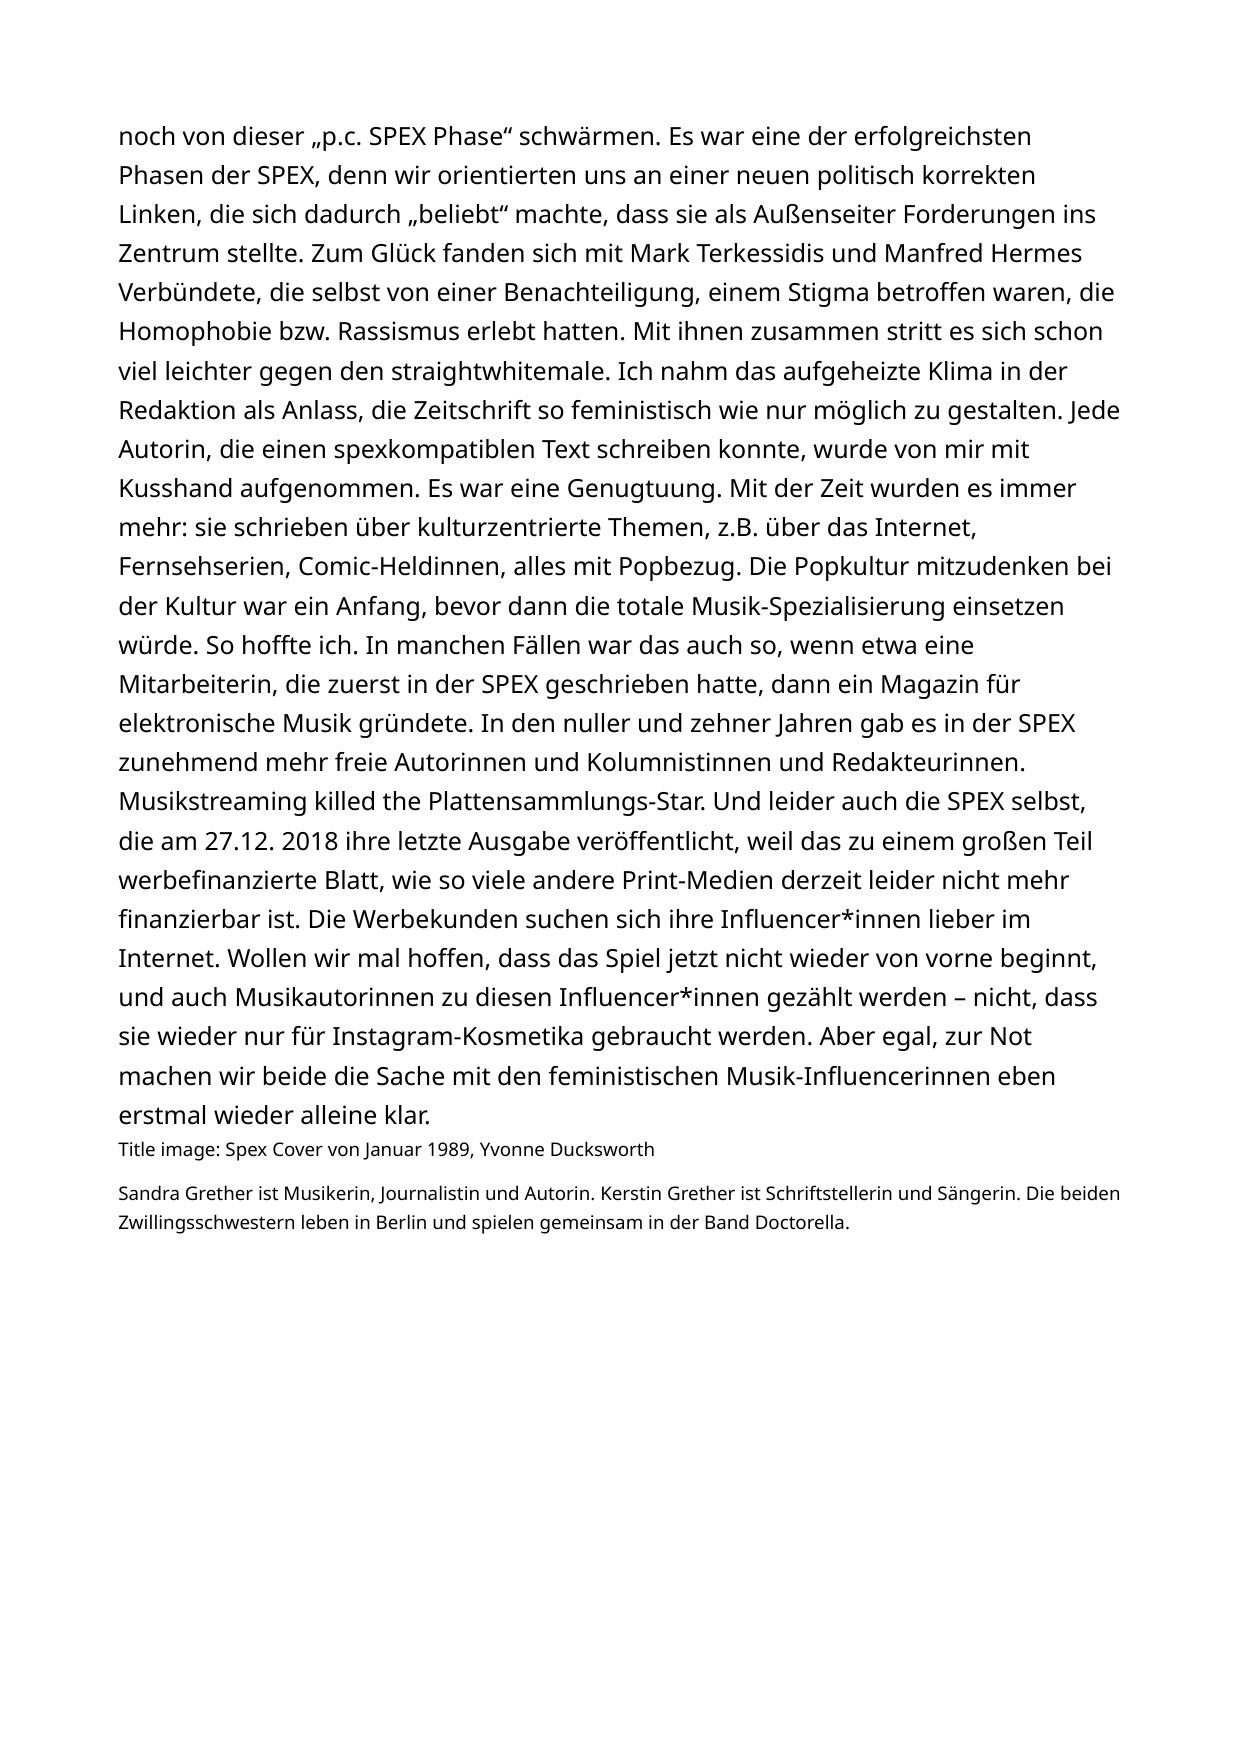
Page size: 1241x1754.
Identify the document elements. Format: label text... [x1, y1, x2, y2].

text noch von dieser „p.c. SPEX Phase“ schwärmen. Es war eine der erfolgreichsten Phasen der SPEX, denn wir orientierten uns an einer neuen politisch korrekten Linken, die sich dadurch „beliebt“ machte, dass sie als Außenseiter Forderungen ins Zentrum stellte. Zum Glück fanden sich mit Mark Terkessidis und Manfred Hermes Verbündete, die selbst von einer Benachteiligung, einem Stigma betroffen waren, die Homophobie bzw. Rassismus erlebt hatten. Mit ihnen zusammen stritt es sich schon viel leichter gegen den straightwhitemale. Ich nahm das aufgeheizte Klima in der Redaktion als Anlass, die Zeitschrift so feministisch wie nur möglich zu gestalten. Jede Autorin, die einen spexkompatiblen Text schreiben konnte, wurde von mir mit Kusshand aufgenommen. Es war eine Genugtuung. Mit der Zeit wurden es immer mehr: sie schrieben über kulturzentrierte Themen, z.B. über das Internet, Fernsehserien, Comic-Heldinnen, alles mit Popbezug. Die Popkultur mitzudenken bei der Kultur war ein Anfang, bevor dann die totale Musik-Spezialisierung einsetzen würde. So hoffte ich. In manchen Fällen war das auch so, wenn etwa eine Mitarbeiterin, die zuerst in der SPEX geschrieben hatte, dann ein Magazin für elektronische Musik gründete. In den nuller und zehner Jahren gab es in der SPEX zunehmend mehr freie Autorinnen und Kolumnistinnen und Redakteurinnen. [118, 118, 1122, 779]
text Sandra Grether ist Musikerin, Journalistin und Autorin. Kerstin Grether ist Schriftstellerin und Sängerin. Die beiden Zwillingsschwestern leben in Berlin und spielen gemeinsam in der Band Doctorella. [118, 1180, 1122, 1235]
text Title image: Spex Cover von Januar 1989, Yvonne Ducksworth [118, 1136, 1122, 1162]
text Musikstreaming killed the Plattensammlungs-Star. Und leider auch die SPEX selbst, die am 27.12. 2018 ihre letzte Ausgabe veröffentlicht, weil das zu einem großen Teil werbefinanzierte Blatt, wie so viele andere Print-Medien derzeit leider nicht mehr finanzierbar ist. Die Werbekunden suchen sich ihre Influencer*innen lieber im Internet. Wollen wir mal hoffen, dass das Spiel jetzt nicht wieder von vorne beginnt, und auch Musikautorinnen zu diesen Influencer*innen gezählt werden – nicht, dass sie wieder nur für Instagram-Kosmetika gebraucht werden. Aber egal, zur Not machen wir beide die Sache mit den feministischen Musik-Influencerinnen eben erstmal wieder alleine klar. [118, 784, 1122, 1131]
